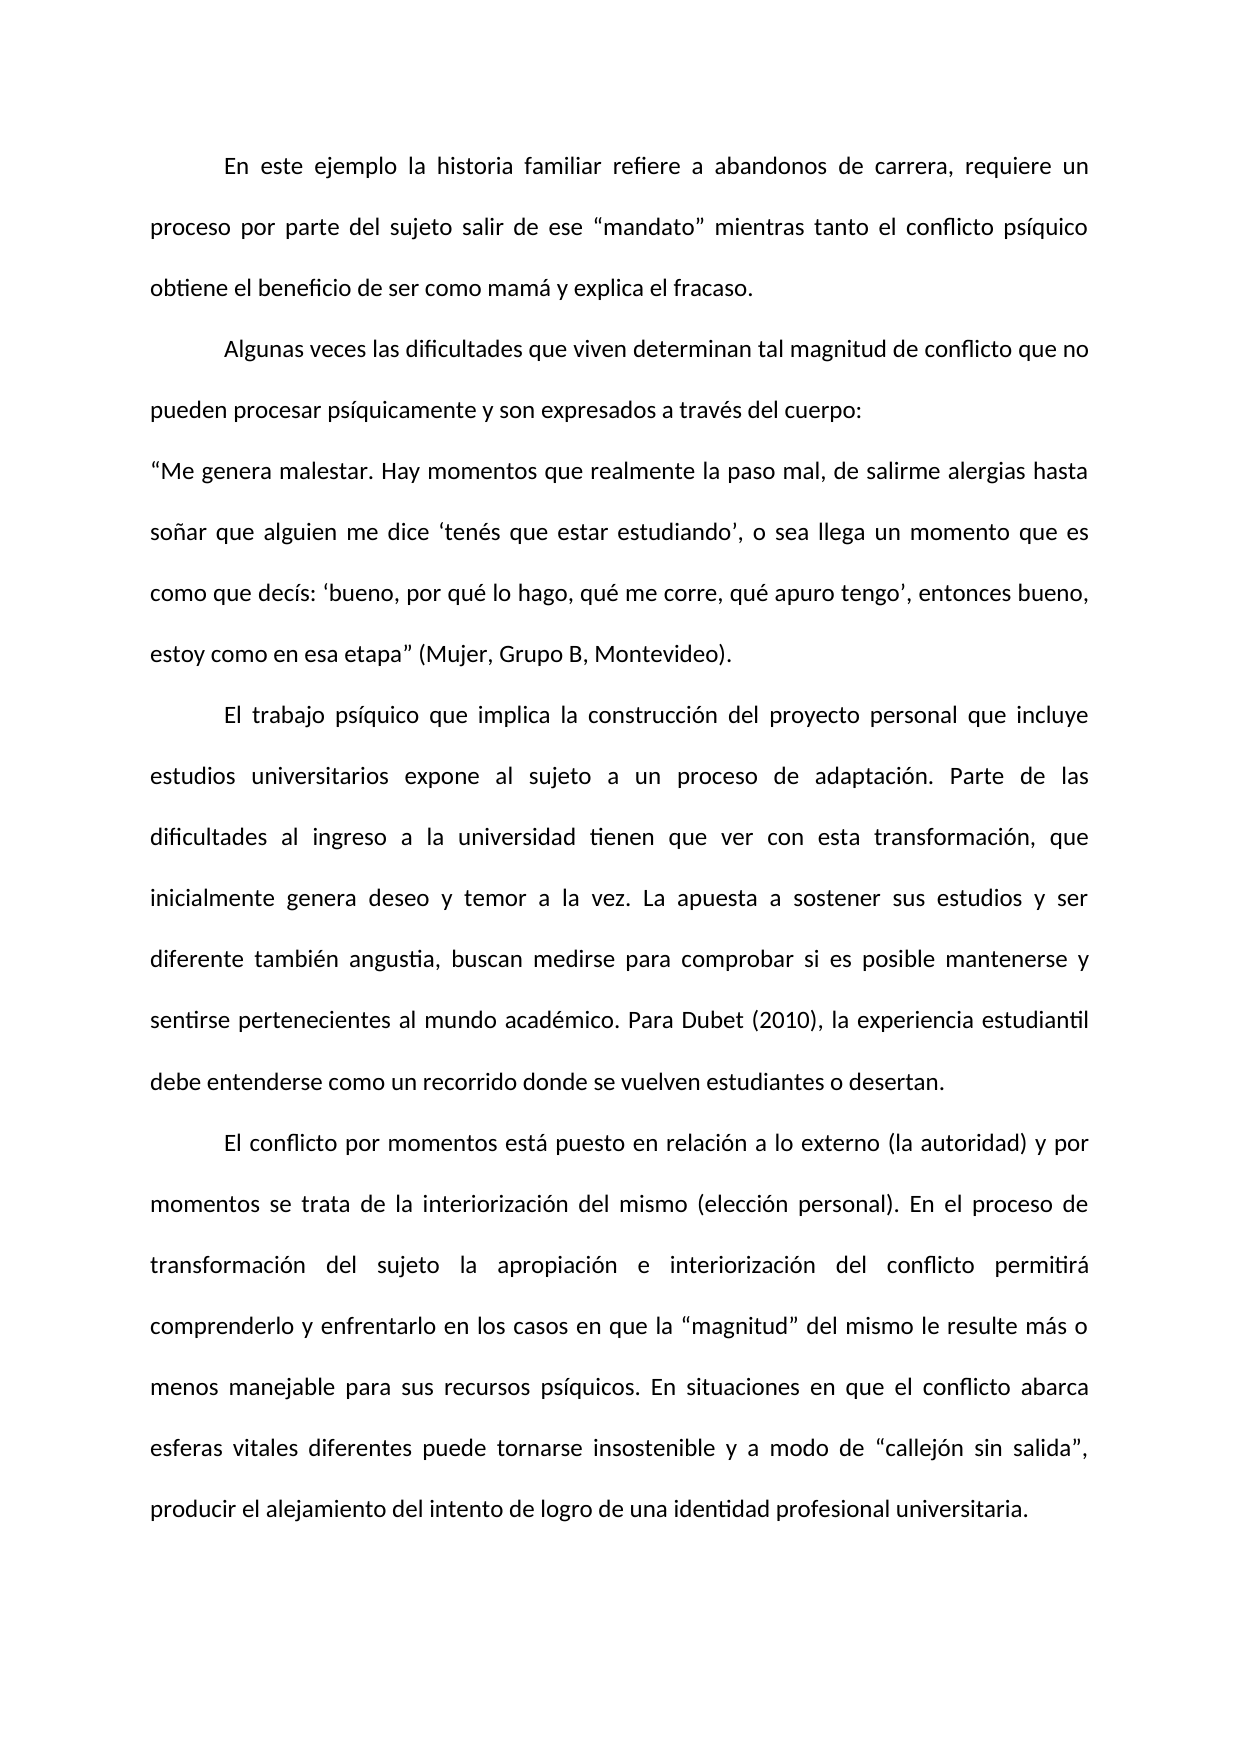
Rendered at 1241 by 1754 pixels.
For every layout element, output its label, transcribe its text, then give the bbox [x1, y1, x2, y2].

text El trabajo psíquico que implica la construcción del proyecto personal que incluye estudios universitarios expone al sujeto a un proceso de adaptación. Parte de las dificultades al ingreso a la universidad tienen que ver con esta transformación, que inicialmente genera deseo y temor a la vez. La apuesta a sostener sus estudios y ser diferente también angustia, buscan medirse para comprobar si es posible mantenerse y sentirse pertenecientes al mundo académico. Para Dubet (2010), la experiencia estudiantil debe entenderse como un recorrido donde se vuelven estudiantes o desertan. [150, 699, 1090, 1096]
text El conflicto por momentos está puesto en relación a lo externo (la autoridad) y por momentos se trata de la interiorización del mismo (elección personal). En el proceso de transformación del sujeto la apropiación e interiorización del conflicto permitirá comprenderlo y enfrentarlo en los casos en que la “magnitud” del mismo le resulte más o menos manejable para sus recursos psíquicos. En situaciones en que el conflicto abarca esferas vitales diferentes puede tornarse insostenible y a modo de “callejón sin salida”, producir el alejamiento del intento de logro de una identidad profesional universitaria. [150, 1127, 1090, 1523]
text “Me genera malestar. Hay momentos que realmente la paso mal, de salirme alergias hasta soñar que alguien me dice ‘tenés que estar estudiando’, o sea llega un momento que es como que decís: ‘bueno, por qué lo hago, qué me corre, qué apuro tengo’, entonces bueno, estoy como en esa etapa” (Mujer, Grupo B, Montevideo). [150, 455, 1090, 669]
text En este ejemplo la historia familiar refiere a abandonos de carrera, requiere un proceso por parte del sujeto salir de ese “mandato” mientras tanto el conflicto psíquico obtiene el beneficio de ser como mamá y explica el fracaso. [150, 150, 1090, 303]
text Algunas veces las dificultades que viven determinan tal magnitud de conflicto que no pueden procesar psíquicamente y son expresados a través del cuerpo: [150, 333, 1090, 425]
